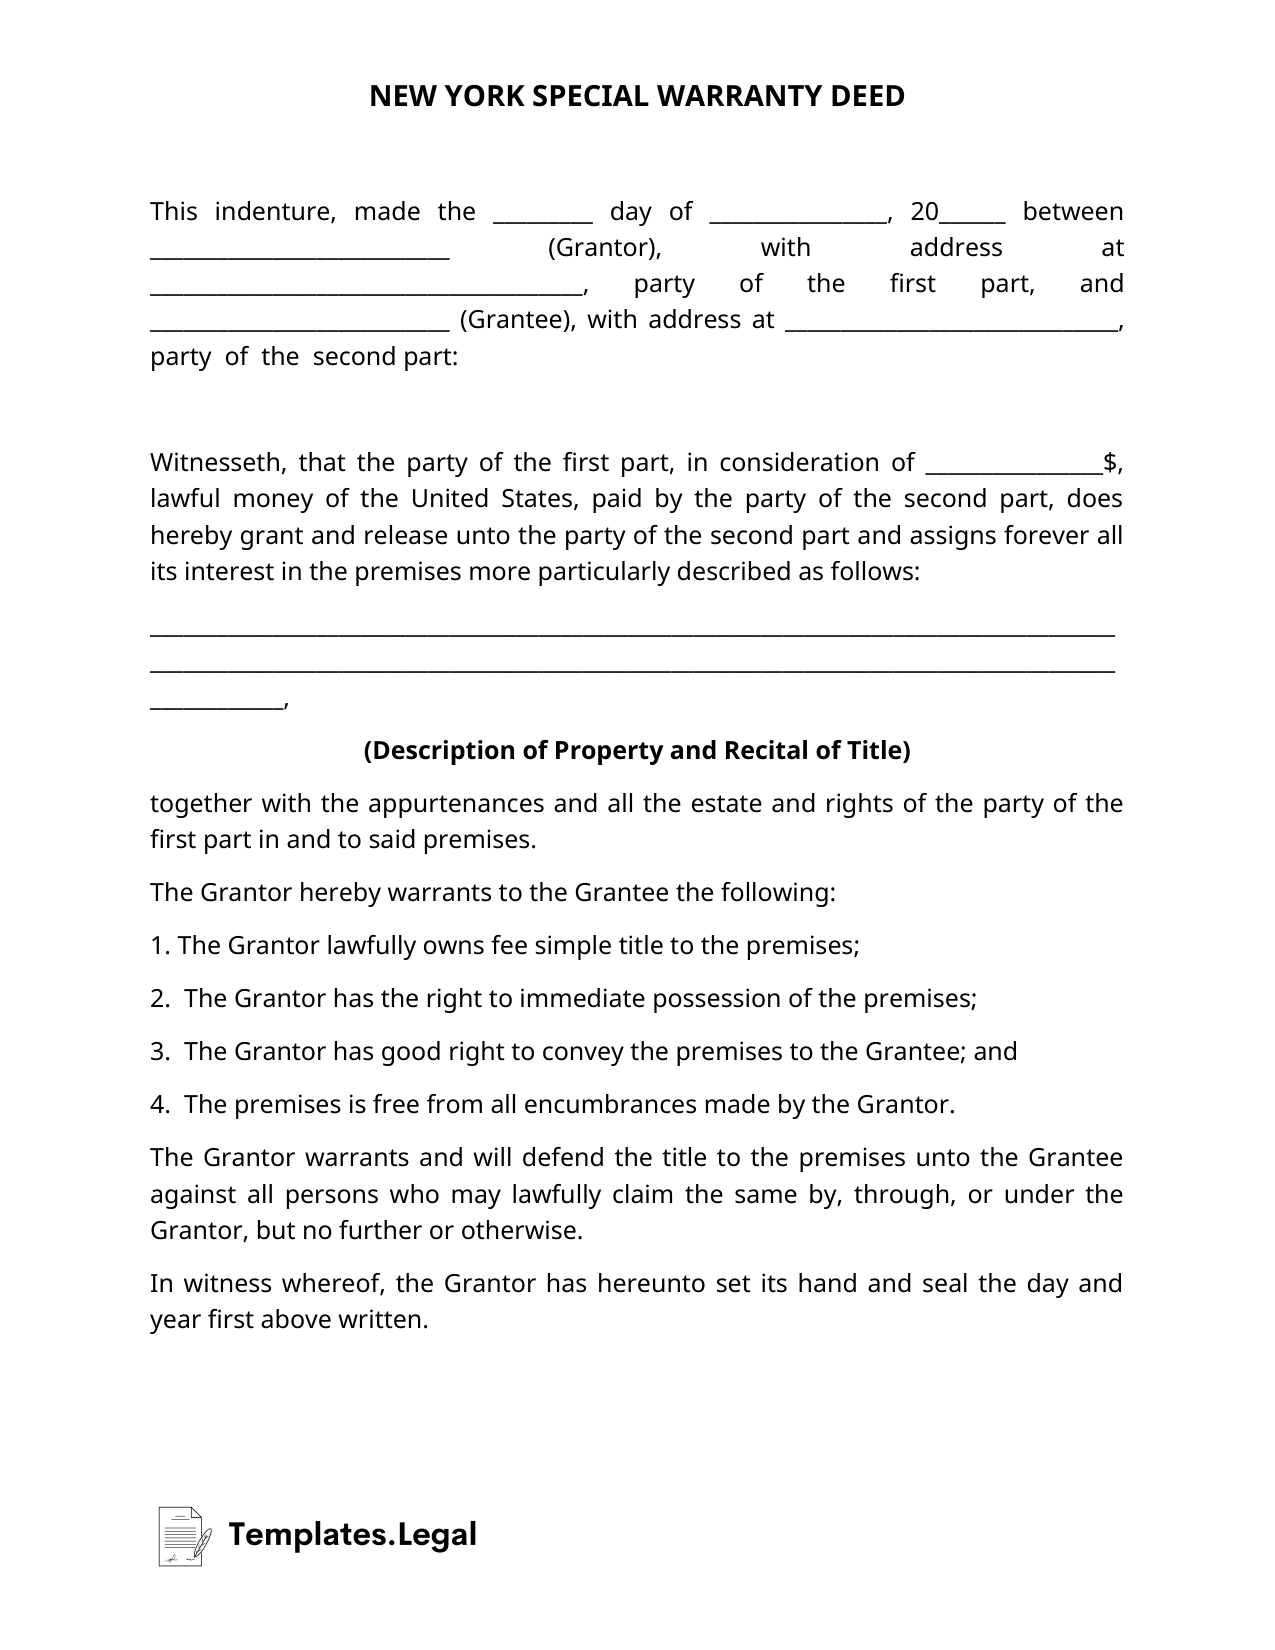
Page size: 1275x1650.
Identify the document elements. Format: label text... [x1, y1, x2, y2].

text __________________________________________________________________________________________________________________________________________________________________________________________, [150, 607, 1125, 713]
text (Description of Property and Recital of Title) [150, 732, 1125, 766]
text The Grantor warrants and will defend the title to the premises unto the Grantee against all persons who may lawfully claim the same by, through, or under the Grantor, but no further or otherwise. [150, 1140, 1125, 1247]
text The Grantor hereby warrants to the Grantee the following: [150, 875, 1125, 909]
text 3. The Grantor has good right to convey the premises to the Grantee; and [150, 1034, 1125, 1068]
text 2. The Grantor has the right to immediate possession of the premises; [150, 981, 1125, 1015]
text In witness whereof, the Grantor has hereunto set its hand and seal the day and year first above written. [150, 1266, 1125, 1336]
text together with the appurtenances and all the estate and rights of the party of the first part in and to said premises. [150, 785, 1125, 856]
text This indenture, made the _________ day of ________________, 20______ between ___________________________ (Grantor), with address at _______________________________________, party of the first part, and ___________________________ (Grantee), with address at ______________________________, party of the second part: [150, 193, 1125, 373]
text 4. The premises is free from all encumbrances made by the Grantor. [150, 1087, 1125, 1121]
text 1. The Grantor lawfully owns fee simple title to the premises; [150, 928, 1125, 962]
text NEW YORK SPECIAL WARRANTY DEED [150, 75, 1125, 115]
text Witnesseth, that the party of the first part, in consideration of ________________$, lawful money of the United States, paid by the party of the second part, does hereby grant and release unto the party of the second part and assigns forever all its interest in the premises more particularly described as follows: [150, 444, 1125, 588]
